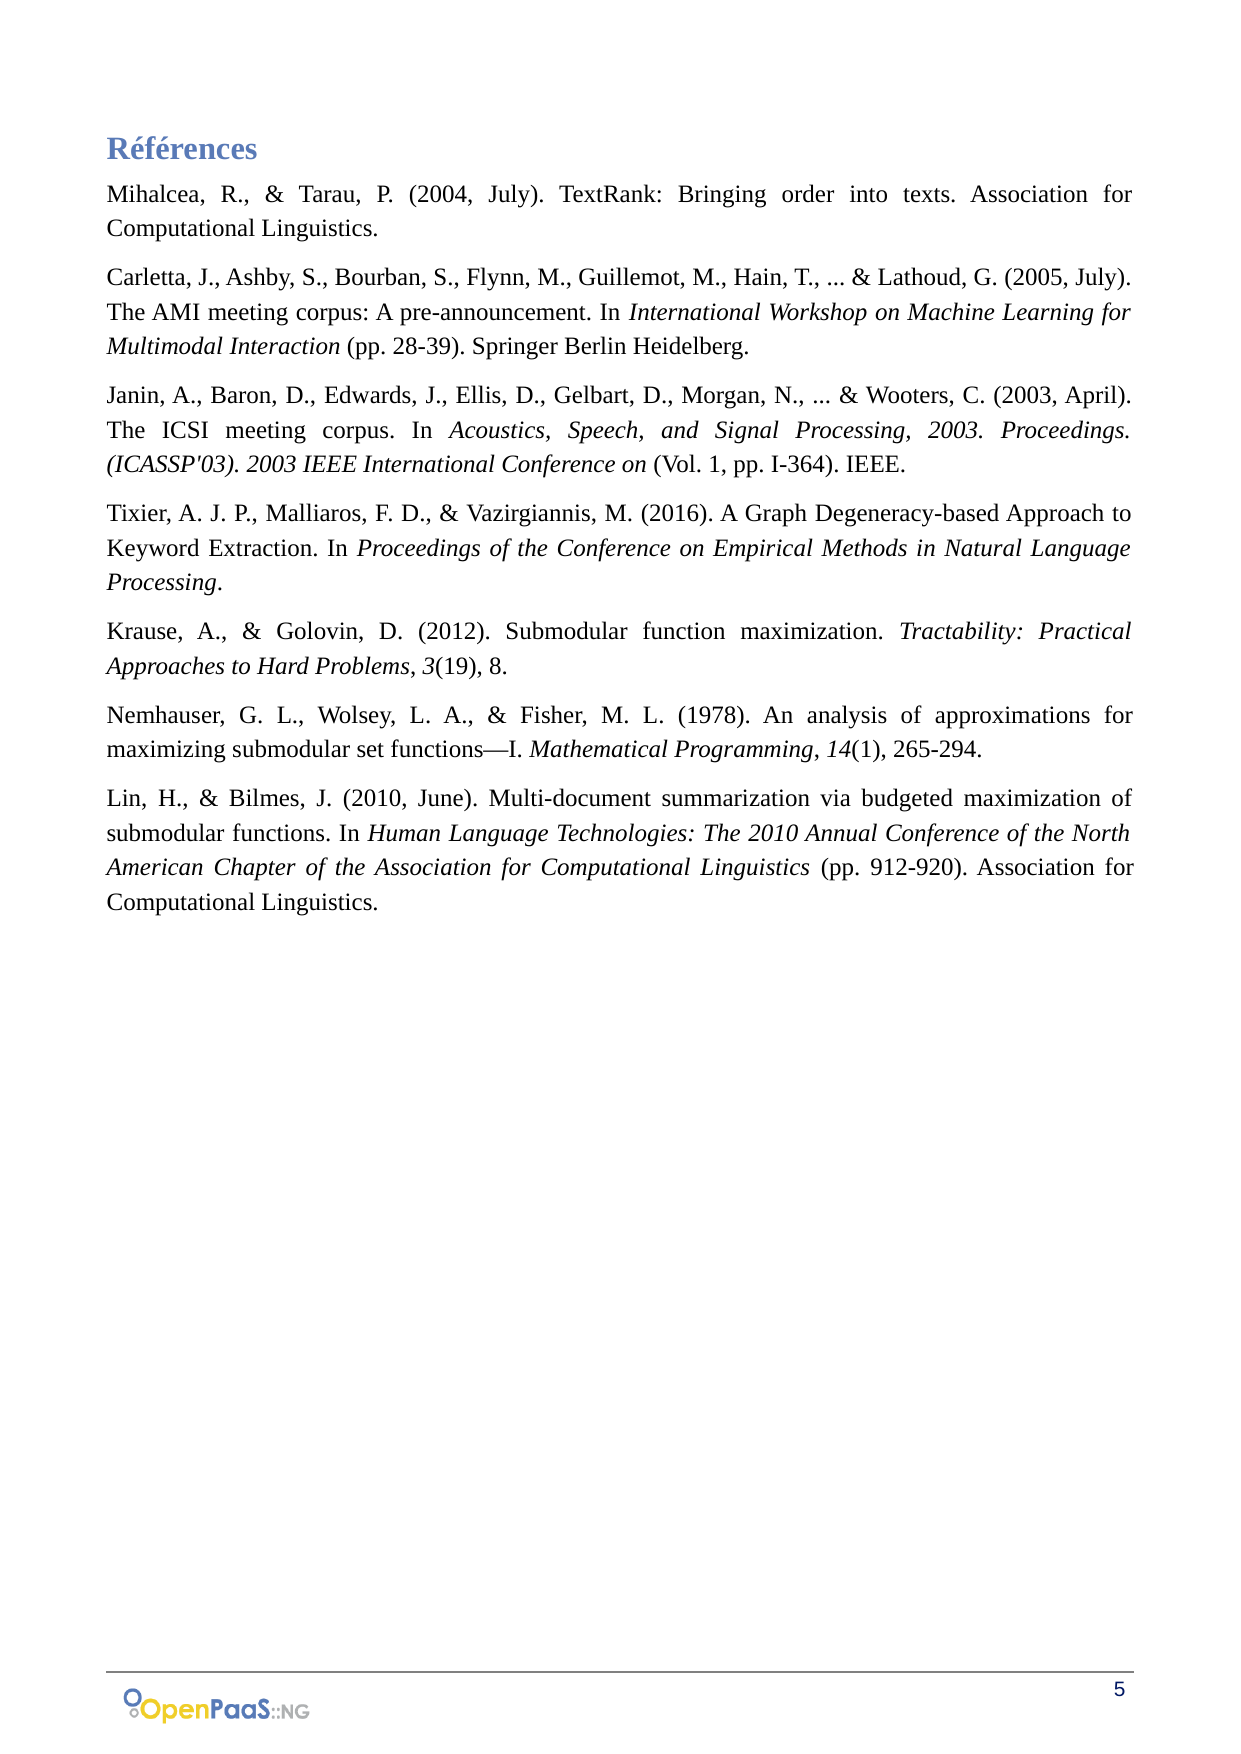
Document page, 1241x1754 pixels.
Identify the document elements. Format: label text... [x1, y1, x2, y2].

list Tixier, A. J. P., Malliaros, F. D., & Vazirgiannis, M. (2016). A Graph Degeneracy-based Approach to Keyword Extraction. In Proceedings of the Conference on Empirical Methods in Natural Language Processing. [106, 498, 1134, 596]
list Nemhauser, G. L., Wolsey, L. A., & Fisher, M. L. (1978). An analysis of approximations for maximizing submodular set functions—I. Mathematical Programming, 14(1), 265-294. [106, 700, 1134, 763]
subtitle Références [106, 129, 1134, 166]
list Lin, H., & Bilmes, J. (2010, June). Multi-document summarization via budgeted maximization of submodular functions. In Human Language Technologies: The 2010 Annual Conference of the North American Chapter of the Association for Computational Linguistics (pp. 912-920). Association for Computational Linguistics. [106, 783, 1134, 916]
list Carletta, J., Ashby, S., Bourban, S., Flynn, M., Guillemot, M., Hain, T., ... & Lathoud, G. (2005, July). The AMI meeting corpus: A pre-announcement. In International Workshop on Machine Learning for Multimodal Interaction (pp. 28-39). Springer Berlin Heidelberg. [106, 262, 1134, 360]
list Mihalcea, R., & Tarau, P. (2004, July). TextRank: Bringing order into texts. Association for Computational Linguistics. [106, 179, 1134, 242]
list Janin, A., Baron, D., Edwards, J., Ellis, D., Gelbart, D., Morgan, N., ... & Wooters, C. (2003, April). The ICSI meeting corpus. In Acoustics, Speech, and Signal Processing, 2003. Proceedings.(ICASSP'03). 2003 IEEE International Conference on (Vol. 1, pp. I-364). IEEE. [106, 380, 1134, 478]
picture [118, 1686, 312, 1725]
list Krause, A., & Golovin, D. (2012). Submodular function maximization. Tractability: Practical Approaches to Hard Problems, 3(19), 8. [106, 616, 1134, 679]
